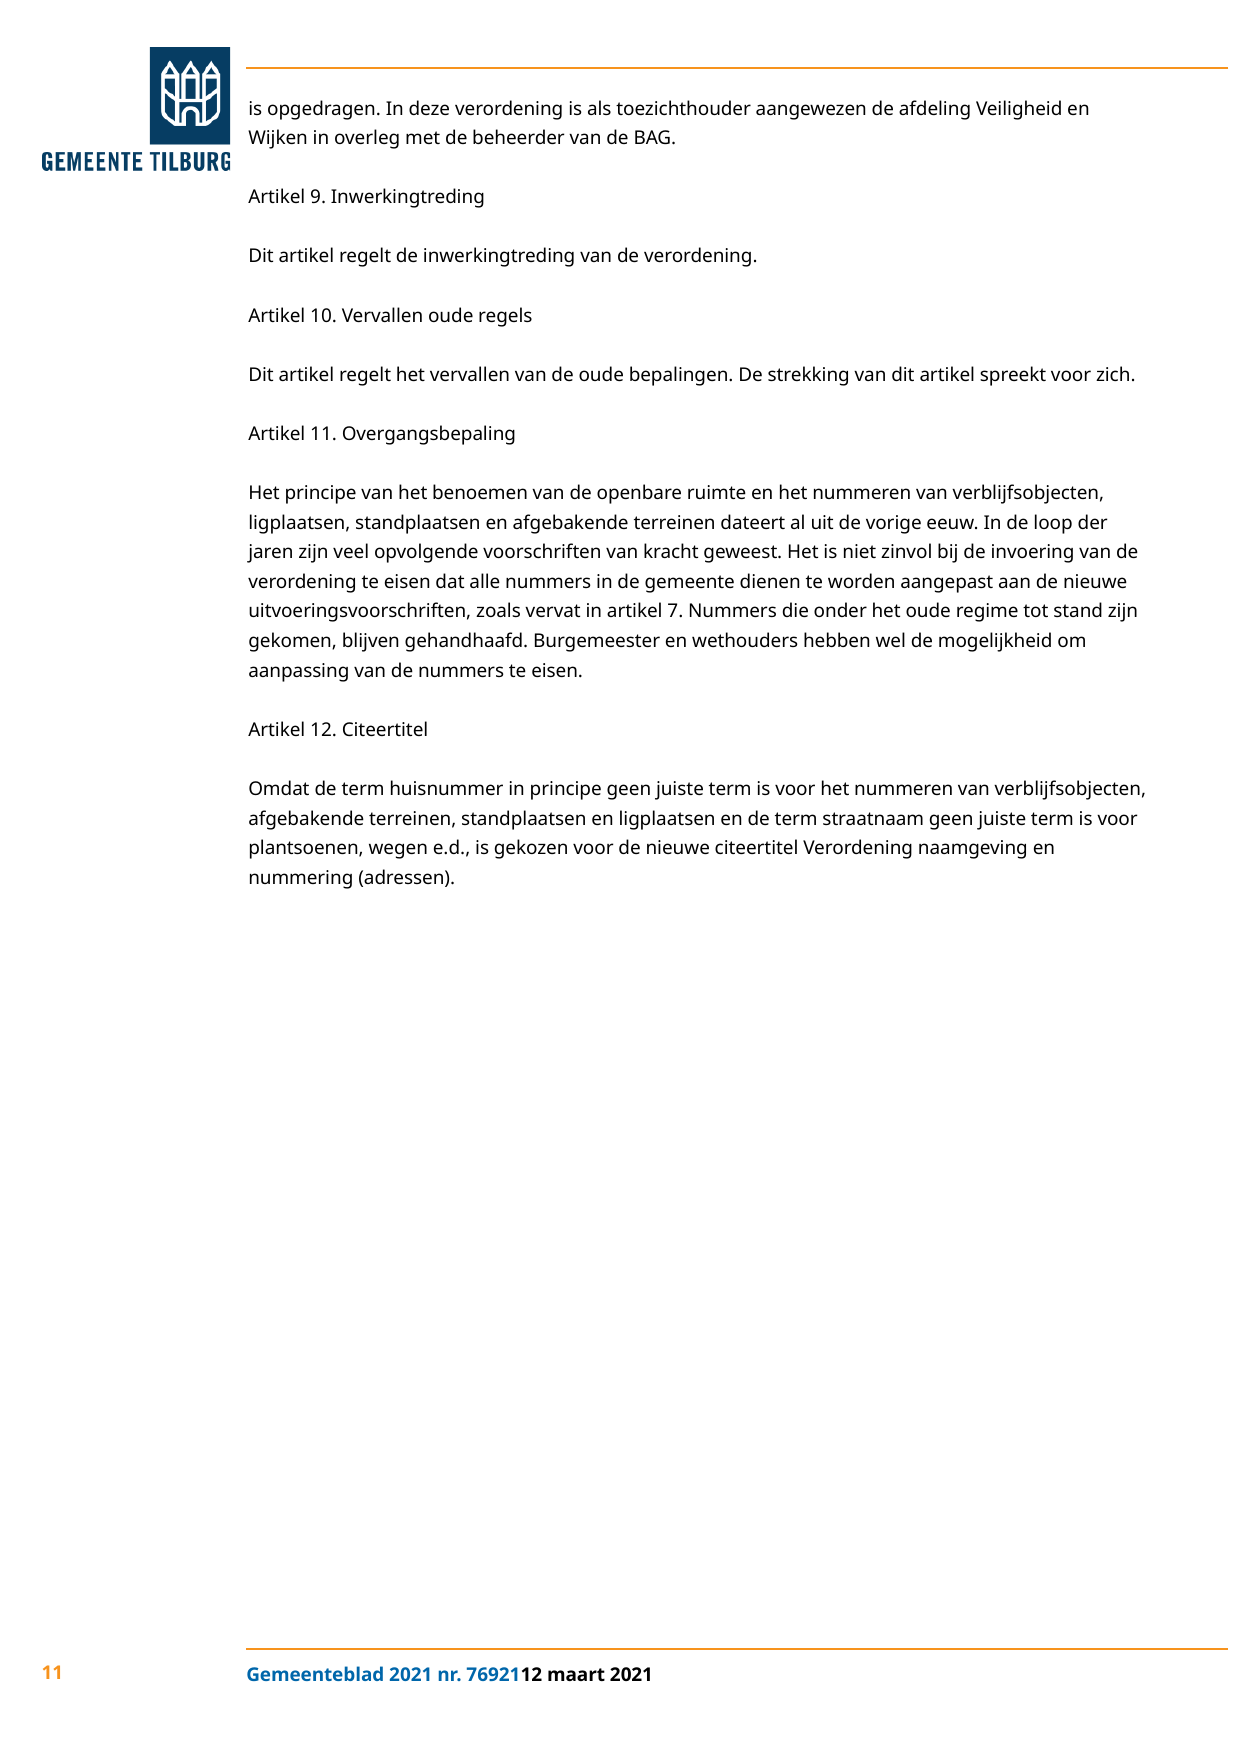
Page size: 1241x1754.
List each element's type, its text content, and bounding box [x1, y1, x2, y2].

text Artikel 12. Citeertitel [248, 716, 1152, 742]
text Artikel 11. Overgangsbepaling [248, 420, 1152, 446]
text Dit artikel regelt de inwerkingtreding van de verordening. [248, 243, 1152, 268]
text Artikel 10. Vervallen oude regels [248, 302, 1152, 328]
text is opgedragen. In deze verordening is als toezichthouder aangewezen de afdeling Veiligheid en Wijken in overleg met de beheerder van de BAG. [248, 95, 1152, 150]
picture [41, 47, 231, 172]
text Omdat de term huisnummer in principe geen juiste term is voor het nummeren van verblijfsobjecten, afgebakende terreinen, standplaatsen en ligplaatsen en de term straatnaam geen juiste term is voor plantsoenen, wegen e.d., is gekozen voor de nieuwe citeertitel Verordening naamgeving en nummering (adressen). [248, 775, 1152, 890]
text Dit artikel regelt het vervallen van de oude bepalingen. De strekking van dit artikel spreekt voor zich. [248, 361, 1152, 387]
text Artikel 9. Inwerkingtreding [248, 183, 1152, 209]
text Het principe van het benoemen van de openbare ruimte en het nummeren van verblijfsobjecten, ligplaatsen, standplaatsen en afgebakende terreinen dateert al uit de vorige eeuw. In de loop der jaren zijn veel opvolgende voorschriften van kracht geweest. Het is niet zinvol bij de invoering van de verordening te eisen dat alle nummers in de gemeente dienen te worden aangepast aan de nieuwe uitvoeringsvoorschriften, zoals vervat in artikel 7. Nummers die onder het oude regime tot stand zijn gekomen, blijven gehandhaafd. Burgemeester en wethouders hebben wel de mogelijkheid om aanpassing van de nummers te eisen. [248, 479, 1152, 683]
